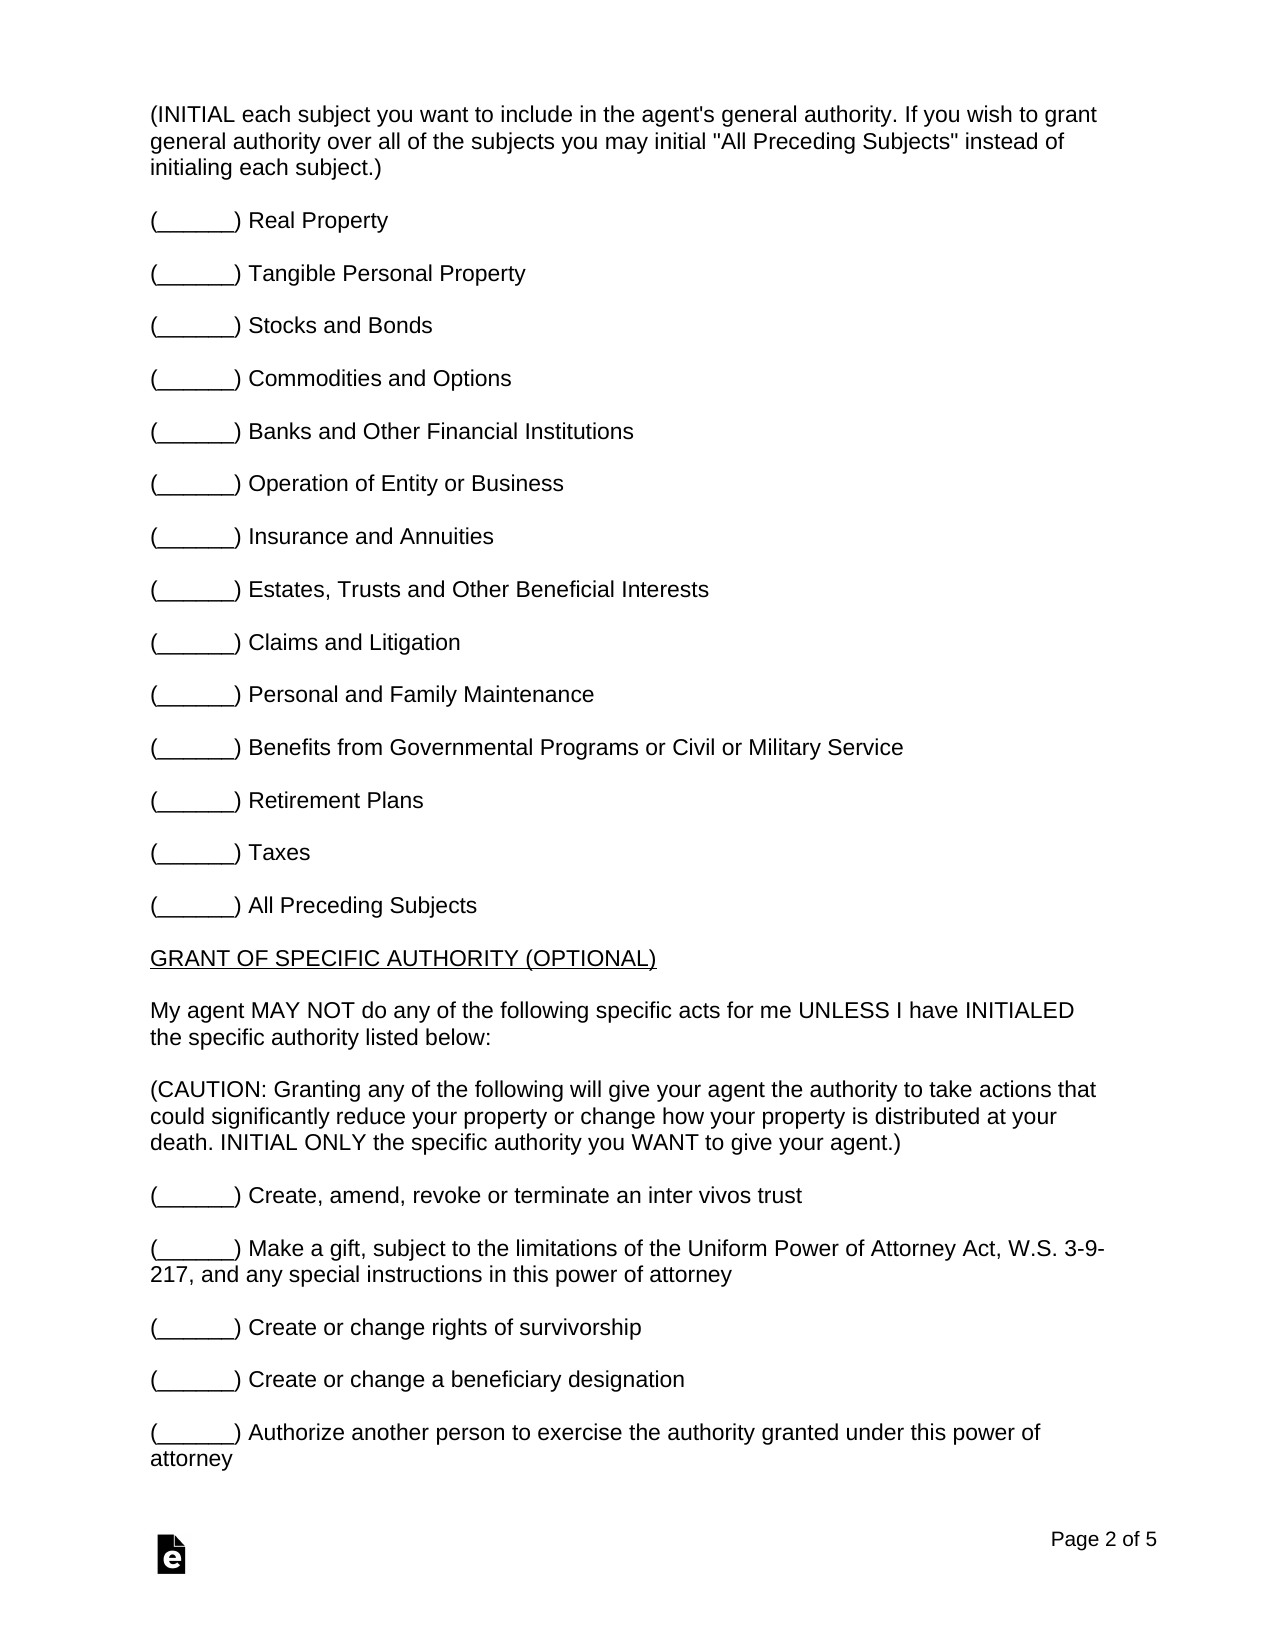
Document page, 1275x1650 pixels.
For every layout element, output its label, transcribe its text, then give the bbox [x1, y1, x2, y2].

text (INITIAL each subject you want to include in the agent's general authority. If you wish to grant [150, 101, 1125, 128]
text (______) Insurance and Annuities [150, 523, 1125, 549]
text (______) Create, amend, revoke or terminate an inter vivos trust [150, 1182, 1125, 1208]
text GRANT OF SPECIFIC AUTHORITY (OPTIONAL) [150, 945, 1125, 971]
text (______) Personal and Family Maintenance [150, 681, 1125, 707]
text (______) Stocks and Bonds [150, 312, 1125, 338]
text (______) Taxes [150, 839, 1125, 866]
text (______) Estates, Trusts and Other Beneficial Interests [150, 576, 1125, 602]
text 217, and any special instructions in this power of attorney [150, 1261, 1125, 1287]
text death. INITIAL ONLY the specific authority you WANT to give your agent.) [150, 1129, 1125, 1156]
text (______) Claims and Litigation [150, 628, 1125, 655]
text (______) Retirement Plans [150, 787, 1125, 813]
text could significantly reduce your property or change how your property is distributed at your [150, 1103, 1125, 1129]
text general authority over all of the subjects you may initial "All Preceding Subjects" instead of [150, 128, 1125, 154]
text the specific authority listed below: [150, 1024, 1125, 1050]
text (______) Banks and Other Financial Institutions [150, 418, 1125, 444]
text (______) Create or change rights of survivorship [150, 1314, 1125, 1340]
text My agent MAY NOT do any of the following specific acts for me UNLESS I have INITIALED [150, 997, 1125, 1024]
text (______) Make a gift, subject to the limitations of the Uniform Power of Attorney Act, W.S. 3-9- [150, 1234, 1125, 1261]
text (______) Commodities and Options [150, 365, 1125, 391]
text (______) Create or change a beneficiary designation [150, 1366, 1125, 1393]
text (______) Benefits from Governmental Programs or Civil or Military Service [150, 734, 1125, 760]
text (______) All Preceding Subjects [150, 892, 1125, 918]
text (______) Authorize another person to exercise the authority granted under this power of attorney [150, 1419, 1125, 1472]
text (CAUTION: Granting any of the following will give your agent the authority to take actions that [150, 1076, 1125, 1103]
text (______) Real Property [150, 207, 1125, 233]
text (______) Tangible Personal Property [150, 259, 1125, 286]
text initialing each subject.) [150, 154, 1125, 180]
text (______) Operation of Entity or Business [150, 470, 1125, 497]
